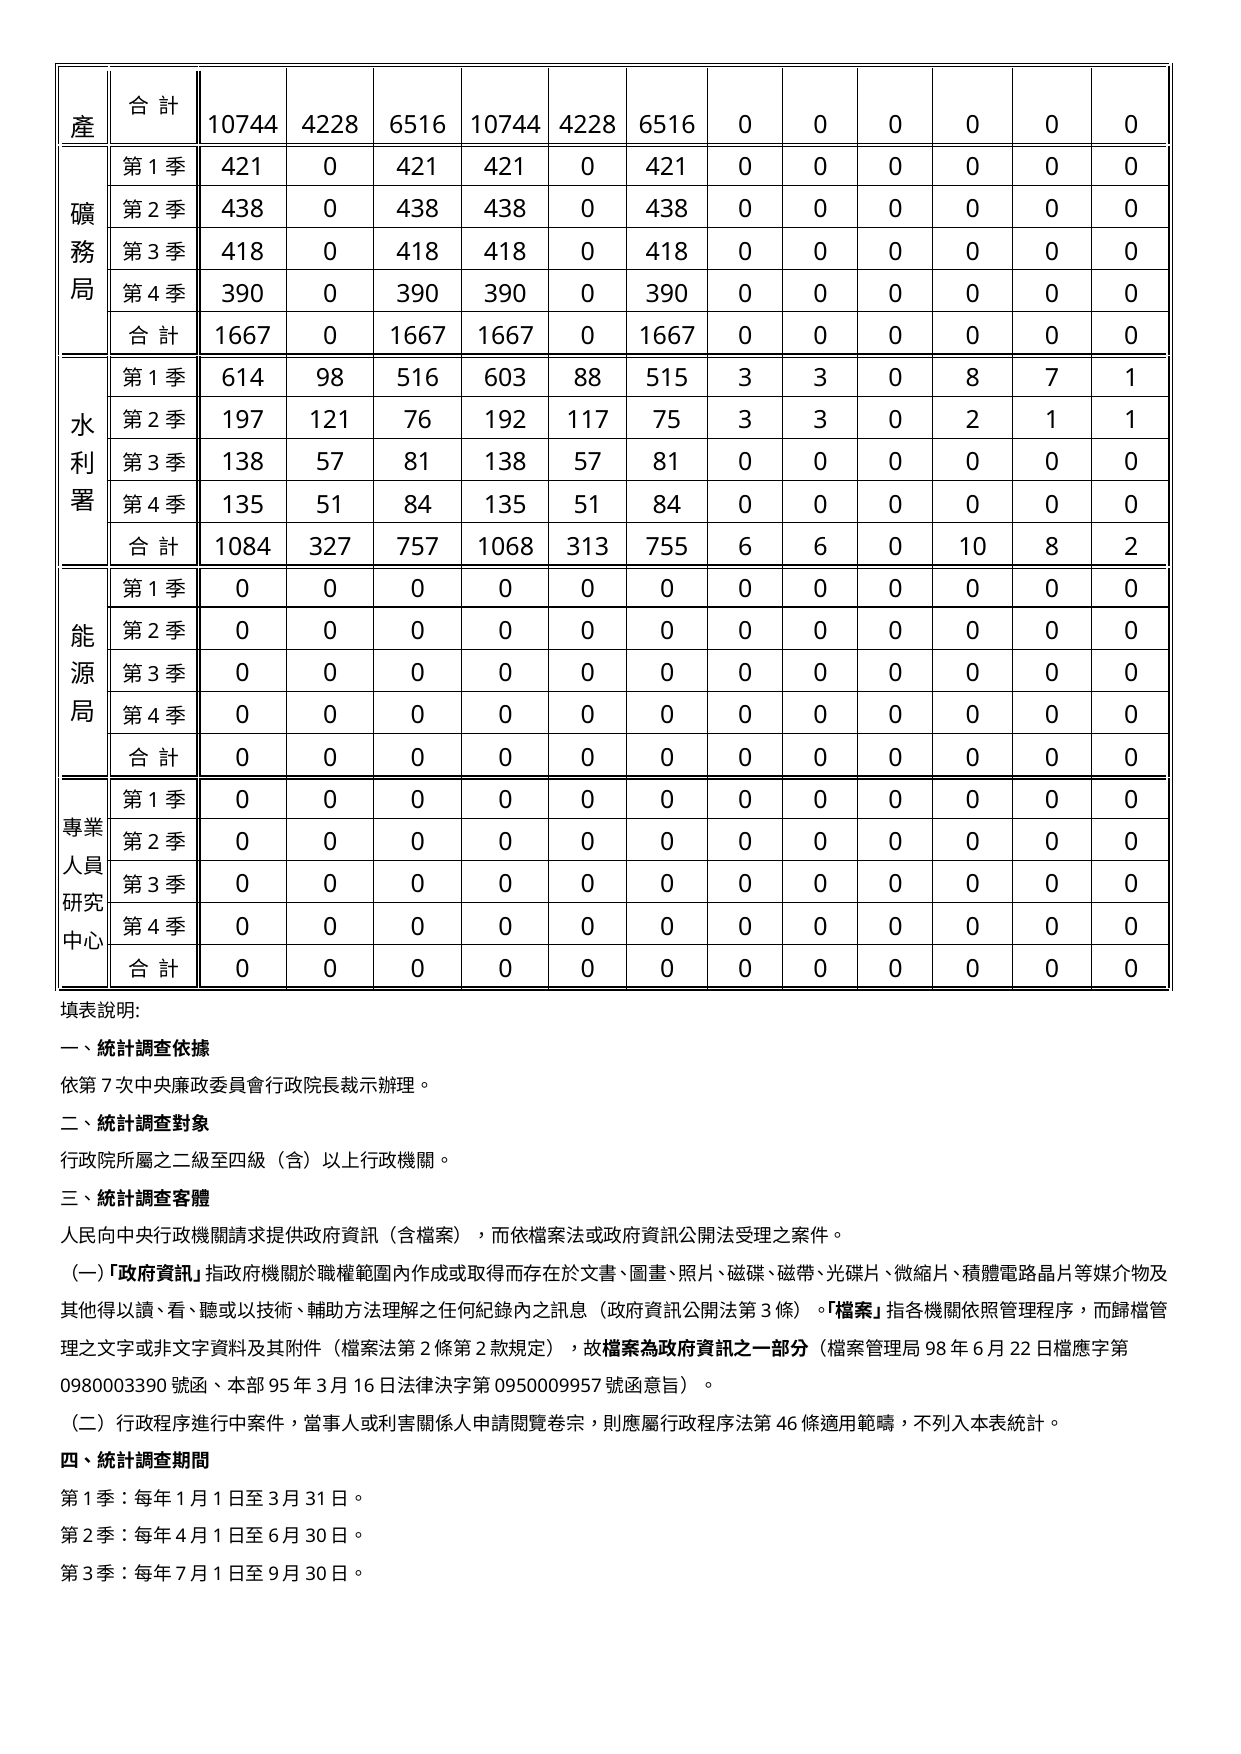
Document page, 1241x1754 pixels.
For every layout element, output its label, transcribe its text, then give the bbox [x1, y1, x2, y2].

table_cell 418 [462, 228, 548, 269]
table_cell 0 [783, 650, 857, 691]
table_cell 三、統計調查客體 [57, 1178, 1171, 1216]
table_cell 421 [462, 147, 548, 184]
table_cell 0 [708, 147, 782, 184]
table_cell 第1季：每年1月1日至3月31日。 [57, 1478, 1171, 1516]
table_cell 0 [708, 819, 782, 859]
table_cell 0 [783, 481, 857, 522]
table_cell 0 [858, 861, 932, 902]
table_cell 0 [858, 523, 932, 564]
table_cell 0 [549, 186, 626, 227]
table_cell 0 [201, 692, 286, 733]
table_cell 313 [549, 523, 626, 564]
table_cell 117 [549, 397, 626, 438]
table_cell 0 [287, 734, 373, 775]
table_cell 0 [708, 608, 782, 649]
table_cell 0 [287, 270, 373, 311]
table_cell 0 [1013, 903, 1091, 944]
table_cell 0 [549, 692, 626, 733]
table_cell 0 [933, 481, 1012, 522]
table_cell 81 [627, 439, 707, 480]
table_cell 0 [462, 692, 548, 733]
table_cell 1084 [201, 523, 286, 564]
table_cell 0 [708, 650, 782, 691]
table_cell 418 [627, 228, 707, 269]
table_cell 1667 [201, 312, 286, 353]
table_cell 2 [1092, 523, 1168, 564]
table_cell （二）行政程序進行中案件，當事人或利害關係人申請閱覽卷宗，則應屬行政程序法第46條適用範疇，不列入本表統計。 [57, 1403, 1171, 1441]
table_cell 0 [1013, 186, 1091, 227]
table_cell 0 [783, 945, 857, 986]
table_cell 0 [933, 186, 1012, 227]
table_cell 填表說明: [57, 986, 1171, 1028]
table_cell 0 [783, 819, 857, 859]
table_cell 0 [374, 569, 461, 606]
table_cell 755 [627, 523, 707, 564]
table_cell 138 [201, 439, 286, 480]
table_cell 0 [858, 608, 932, 649]
table_cell 0 [858, 481, 932, 522]
table_cell 1667 [627, 312, 707, 353]
table_cell 0 [933, 228, 1012, 269]
table_cell 0 [627, 608, 707, 649]
table_cell 0 [783, 692, 857, 733]
table_cell 4228 [549, 67, 626, 142]
table_cell 0 [1013, 228, 1091, 269]
table_cell 0 [1013, 147, 1091, 184]
table_cell 0 [462, 734, 548, 775]
table_cell 0 [933, 780, 1012, 817]
table_cell 3 [708, 397, 782, 438]
table_cell 0 [549, 569, 626, 606]
table_cell 0 [374, 945, 461, 986]
table_cell 0 [1013, 819, 1091, 859]
table_cell 0 [201, 819, 286, 859]
table_cell 135 [201, 481, 286, 522]
table_cell 0 [933, 67, 1012, 142]
table_cell 第 4 季 [111, 692, 196, 733]
table_cell 0 [1092, 312, 1168, 353]
table_cell 0 [462, 819, 548, 859]
table_cell 0 [933, 569, 1012, 606]
table_cell 依第7次中央廉政委員會行政院長裁示辦理。 [57, 1066, 1171, 1103]
table_cell 98 [287, 358, 373, 396]
table_cell 197 [201, 397, 286, 438]
table_cell 0 [783, 903, 857, 944]
table_cell 0 [1092, 945, 1168, 986]
table_cell 0 [933, 819, 1012, 859]
table_cell 0 [1092, 608, 1168, 649]
table_cell 0 [627, 861, 707, 902]
table_cell 0 [858, 569, 932, 606]
table_cell 0 [1092, 819, 1168, 859]
table_cell 0 [1013, 780, 1091, 817]
table_cell 0 [287, 228, 373, 269]
table_cell 0 [462, 780, 548, 817]
table_cell 第 1 季 [111, 147, 196, 184]
table_cell 0 [201, 945, 286, 986]
table_cell 0 [858, 692, 932, 733]
table_cell 0 [858, 186, 932, 227]
table_cell 0 [462, 608, 548, 649]
table_cell 合 計 [111, 312, 196, 353]
table_cell 3 [708, 358, 782, 396]
table_cell 76 [374, 397, 461, 438]
table_cell 88 [549, 358, 626, 396]
table_cell 0 [374, 734, 461, 775]
table_cell 0 [858, 903, 932, 944]
table_cell 0 [858, 358, 932, 396]
table_cell 四、統計調查期間 [57, 1441, 1171, 1478]
table_cell 84 [374, 481, 461, 522]
table_cell 418 [201, 228, 286, 269]
table_cell 438 [627, 186, 707, 227]
table_cell 0 [1092, 481, 1168, 522]
table_cell 515 [627, 358, 707, 396]
table_cell 390 [201, 270, 286, 311]
table_cell 0 [858, 397, 932, 438]
table_cell 0 [549, 734, 626, 775]
table_cell 0 [1092, 650, 1168, 691]
table_cell 0 [1013, 270, 1091, 311]
table_cell 二、統計調查對象 [57, 1103, 1171, 1141]
table_cell 0 [858, 228, 932, 269]
table_cell 390 [374, 270, 461, 311]
table_cell 0 [549, 650, 626, 691]
table_cell 757 [374, 523, 461, 564]
table_cell 0 [549, 228, 626, 269]
table_cell 0 [708, 945, 782, 986]
table_cell 合 計 [111, 734, 196, 775]
table_cell 8 [1013, 523, 1091, 564]
table_cell 421 [374, 147, 461, 184]
table_cell 7 [1013, 358, 1091, 396]
table_cell 84 [627, 481, 707, 522]
table_cell 0 [462, 650, 548, 691]
table_cell 6516 [627, 67, 707, 142]
table_cell 智慧財產局 [57, 64, 109, 142]
table_cell 0 [1092, 439, 1168, 480]
table_cell 第 4 季 [111, 481, 196, 522]
table_cell 0 [549, 312, 626, 353]
table_cell 0 [374, 780, 461, 817]
table_cell 第 1 季 [111, 358, 196, 396]
table_cell 0 [374, 819, 461, 859]
table_cell 192 [462, 397, 548, 438]
table_cell 0 [627, 903, 707, 944]
table_cell 0 [627, 650, 707, 691]
table_cell 第3季：每年7月1日至9月30日。 [57, 1553, 1171, 1591]
table_cell 0 [783, 734, 857, 775]
table_cell 第2季：每年4月1日至6月30日。 [57, 1516, 1171, 1553]
table_cell 0 [287, 819, 373, 859]
table_cell 0 [1092, 228, 1168, 269]
table_cell 0 [374, 692, 461, 733]
table_cell 1068 [462, 523, 548, 564]
table_cell 第 3 季 [111, 650, 196, 691]
table_cell 0 [627, 780, 707, 817]
table_cell 0 [708, 439, 782, 480]
table_cell 第 2 季 [111, 819, 196, 859]
table_cell 一、統計調查依據 [57, 1028, 1171, 1066]
table_cell 0 [708, 861, 782, 902]
table_cell 6 [783, 523, 857, 564]
table_cell 6516 [374, 67, 461, 142]
table_cell 人民向中央行政機關請求提供政府資訊（含檔案），而依檔案法或政府資訊公開法受理之案件。 [57, 1216, 1171, 1253]
table_cell 0 [1092, 775, 1171, 817]
table_cell 0 [1013, 67, 1091, 142]
table_cell 0 [858, 67, 932, 142]
table_cell 水利署 [57, 353, 109, 564]
table_cell 0 [933, 270, 1012, 311]
table_cell 0 [374, 903, 461, 944]
table_cell 614 [201, 358, 286, 396]
table_cell 75 [627, 397, 707, 438]
table_cell 1667 [462, 312, 548, 353]
table_cell 0 [708, 67, 782, 142]
table_cell 0 [549, 270, 626, 311]
table_cell 0 [549, 903, 626, 944]
table_cell 0 [933, 903, 1012, 944]
table_cell 0 [462, 903, 548, 944]
table_cell 0 [783, 312, 857, 353]
table_cell 0 [374, 861, 461, 902]
table_cell 0 [708, 228, 782, 269]
table_cell 0 [627, 945, 707, 986]
table_cell （一）「政府資訊」指政府機關於職權範圍內作成或取得而存在於文書、圖畫、照片、磁碟、磁帶、光碟片、微縮片、積體電路晶片等媒介物及其他得以讀、看、聽或以技術、輔助方法理解之任何紀錄內之訊息（政府資訊公開法第3條）。「檔案」指各機關依照管理程序，而歸檔管理之文字或非文字資料及其附件（檔案法第2條第2款規定），故檔案為政府資訊之一部分（檔案管理局98年6月22日檔應字第0980003390號函、本部95年3月16日法律決字第0950009957號函意旨）。 [57, 1253, 1171, 1403]
table_cell 0 [287, 312, 373, 353]
table_cell 第 3 季 [111, 861, 196, 902]
table_cell 0 [783, 861, 857, 902]
table_cell 10744 [199, 67, 286, 142]
table_cell 0 [549, 147, 626, 184]
table_cell 0 [1091, 63, 1171, 142]
table_cell 0 [1013, 734, 1091, 775]
table_cell 0 [374, 608, 461, 649]
table_cell 0 [287, 780, 373, 817]
table_cell 0 [201, 861, 286, 902]
table_cell 0 [708, 312, 782, 353]
table_cell 121 [287, 397, 373, 438]
table_cell 0 [708, 903, 782, 944]
table_cell 礦務局 [57, 143, 109, 353]
table_cell 0 [933, 312, 1012, 353]
table_cell 合 計 [111, 523, 196, 564]
table_cell 行政院所屬之二級至四級（含）以上行政機關。 [57, 1141, 1171, 1178]
table_cell 0 [627, 734, 707, 775]
table_cell 516 [374, 358, 461, 396]
table_cell 0 [933, 692, 1012, 733]
table_cell 0 [783, 147, 857, 184]
table_cell 0 [1013, 945, 1091, 986]
table_cell 0 [1013, 650, 1091, 691]
table_cell 第 2 季 [111, 608, 196, 649]
table_cell 第 4 季 [111, 903, 196, 944]
table_cell 0 [933, 945, 1012, 986]
table_cell 10744 [462, 67, 548, 142]
table_cell 0 [287, 861, 373, 902]
table_cell 438 [201, 186, 286, 227]
table_cell 603 [462, 358, 548, 396]
table_cell 0 [783, 67, 857, 142]
table_cell 0 [858, 819, 932, 859]
table_cell 0 [858, 270, 932, 311]
table_cell 81 [374, 439, 461, 480]
table_cell 421 [627, 147, 707, 184]
table_cell 0 [201, 903, 286, 944]
table_cell 合 計 [109, 67, 198, 142]
table_cell 0 [708, 481, 782, 522]
table_cell 0 [708, 734, 782, 775]
table_cell 0 [858, 147, 932, 184]
table_cell 0 [549, 780, 626, 817]
table_cell 8 [933, 358, 1012, 396]
table_cell 0 [1013, 861, 1091, 902]
table_cell 0 [201, 608, 286, 649]
table_cell 0 [627, 569, 707, 606]
table_cell 專業人員研究中心 [57, 775, 109, 986]
table_cell 0 [858, 734, 932, 775]
table_cell 0 [627, 819, 707, 859]
table_cell 1 [1092, 353, 1171, 396]
table_cell 第 1 季 [111, 780, 196, 817]
table_cell 0 [933, 861, 1012, 902]
table_cell 第 3 季 [111, 439, 196, 480]
table_cell 0 [1092, 143, 1171, 184]
table_cell 1 [1013, 397, 1091, 438]
table_cell 0 [933, 439, 1012, 480]
table_cell 0 [783, 186, 857, 227]
table_cell 6 [708, 523, 782, 564]
table_cell 0 [1092, 903, 1168, 944]
table_cell 1667 [374, 312, 461, 353]
table_cell 0 [462, 861, 548, 902]
table_cell 0 [858, 650, 932, 691]
table_cell 1 [1092, 397, 1168, 438]
table_cell 0 [374, 650, 461, 691]
table_cell 0 [1092, 270, 1168, 311]
table_cell 438 [374, 186, 461, 227]
table_cell 0 [1013, 608, 1091, 649]
table_cell 0 [708, 780, 782, 817]
table_cell 0 [462, 569, 548, 606]
table_cell 390 [627, 270, 707, 311]
table_cell 0 [549, 819, 626, 859]
table_cell 能源局 [57, 564, 109, 775]
table_cell 0 [287, 692, 373, 733]
table_cell 0 [858, 780, 932, 817]
table_cell 10 [933, 523, 1012, 564]
table_cell 3 [783, 358, 857, 396]
table_cell 0 [783, 780, 857, 817]
table_cell 第 3 季 [111, 228, 196, 269]
table_cell 0 [287, 945, 373, 986]
table_cell 135 [462, 481, 548, 522]
table_cell 0 [858, 945, 932, 986]
table_cell 0 [783, 569, 857, 606]
table_cell 0 [1013, 481, 1091, 522]
table_cell 0 [933, 147, 1012, 184]
table_cell 0 [1092, 734, 1168, 775]
table_cell 0 [549, 608, 626, 649]
table_cell 327 [287, 523, 373, 564]
table_cell 0 [783, 439, 857, 480]
table_cell 418 [374, 228, 461, 269]
table_cell 0 [783, 270, 857, 311]
table_cell 第 2 季 [111, 397, 196, 438]
table_cell 0 [287, 569, 373, 606]
table_cell 2 [933, 397, 1012, 438]
table_cell 合 計 [111, 945, 196, 986]
table_cell 438 [462, 186, 548, 227]
table_cell 0 [201, 569, 286, 606]
table_cell 390 [462, 270, 548, 311]
table_cell 0 [287, 650, 373, 691]
table_cell 51 [287, 481, 373, 522]
table_cell 421 [201, 147, 286, 184]
table_cell 57 [287, 439, 373, 480]
table_cell 0 [783, 228, 857, 269]
table_cell 0 [549, 945, 626, 986]
table_cell 0 [708, 569, 782, 606]
table_cell 0 [1013, 692, 1091, 733]
table_cell 0 [1092, 186, 1168, 227]
table_cell 0 [858, 439, 932, 480]
table_cell 第 1 季 [111, 569, 196, 606]
table_cell 0 [627, 692, 707, 733]
table_cell 0 [287, 147, 373, 184]
table_cell 0 [287, 903, 373, 944]
table_cell 0 [1013, 312, 1091, 353]
table_cell 0 [933, 650, 1012, 691]
table_cell 0 [783, 608, 857, 649]
table_cell 第 4 季 [111, 270, 196, 311]
table_cell 0 [287, 186, 373, 227]
table_cell 0 [708, 692, 782, 733]
table_cell 0 [1092, 564, 1171, 606]
table_cell 0 [1092, 692, 1168, 733]
table_cell 0 [1013, 569, 1091, 606]
table_cell 0 [549, 861, 626, 902]
table_cell 3 [783, 397, 857, 438]
table_cell 0 [462, 945, 548, 986]
table_cell 0 [933, 734, 1012, 775]
table_cell 0 [201, 780, 286, 817]
table_cell 57 [549, 439, 626, 480]
table_cell 0 [201, 650, 286, 691]
table_cell 0 [858, 312, 932, 353]
table_cell 0 [708, 186, 782, 227]
table_cell 138 [462, 439, 548, 480]
table_cell 0 [708, 270, 782, 311]
table_cell 第 2 季 [111, 186, 196, 227]
table_cell 0 [287, 608, 373, 649]
table_cell 0 [1013, 439, 1091, 480]
table_cell 4228 [287, 67, 373, 142]
table_cell 0 [201, 734, 286, 775]
table_cell 51 [549, 481, 626, 522]
table_cell 0 [933, 608, 1012, 649]
table_cell 0 [1092, 861, 1168, 902]
